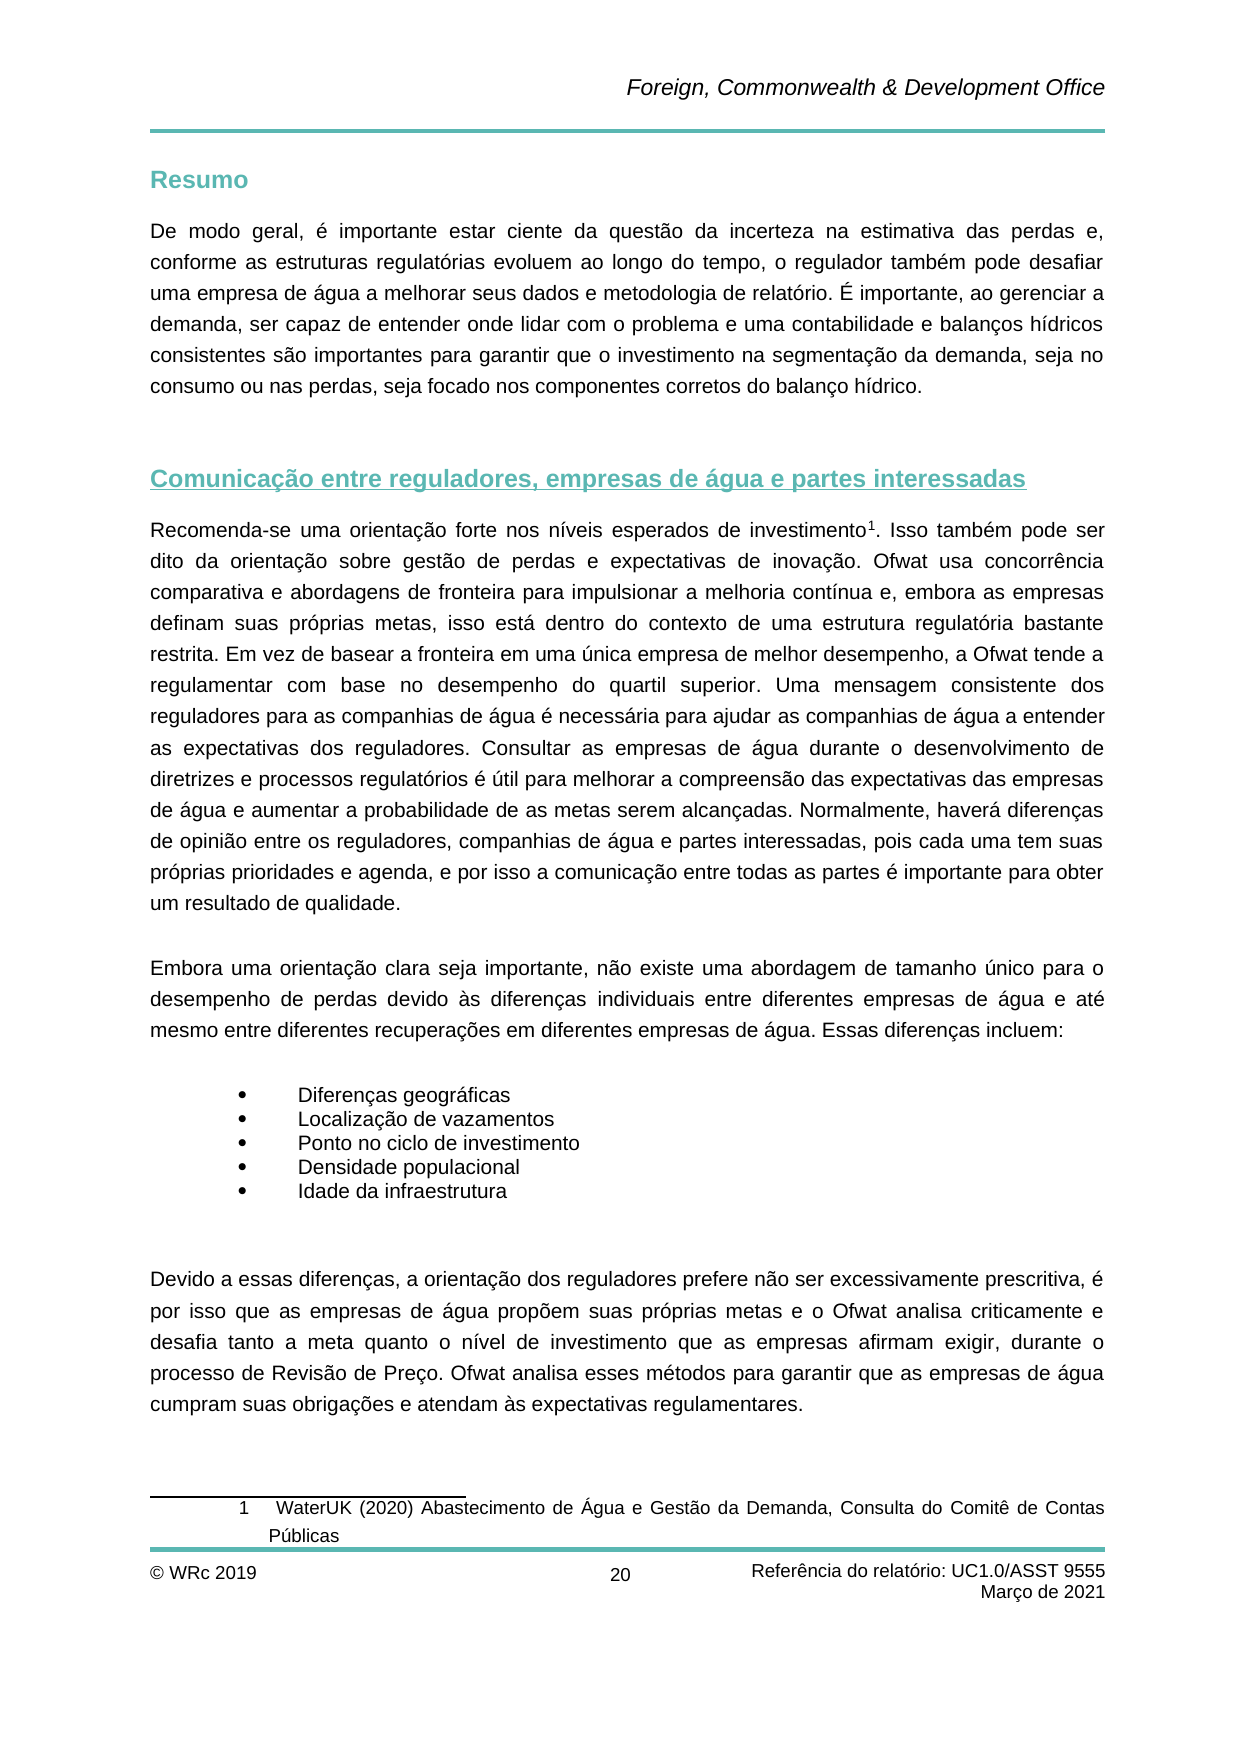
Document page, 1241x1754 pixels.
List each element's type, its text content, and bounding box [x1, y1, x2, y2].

text Embora uma orientação clara seja importante, não existe uma abordagem de tamanho único para o desempenho de perdas devido às diferenças individuais entre diferentes empresas de água e até mesmo entre diferentes recuperações em diferentes empresas de água. Essas diferenças incluem: [150, 956, 1105, 1042]
text WaterUK (2020) Abastecimento de Água e Gestão da Demanda, Consulta do Comitê de Contas Públicas [239, 1497, 1105, 1547]
list Localização de vazamentos [239, 1107, 1105, 1131]
list Densidade populacional [239, 1155, 1105, 1179]
text Recomenda-se uma orientação forte nos níveis esperados de investimento. Isso também pode ser dito da orientação sobre gestão de perdas e expectativas de inovação. Ofwat usa concorrência comparativa e abordagens de fronteira para impulsionar a melhoria contínua e, embora as empresas definam suas próprias metas, isso está dentro do contexto de uma estrutura regulatória bastante restrita. Em vez de basear a fronteira em uma única empresa de melhor desempenho, a Ofwat tende a regulamentar com base no desempenho do quartil superior. Uma mensagem consistente dos reguladores para as companhias de água é necessária para ajudar as companhias de água a entender as expectativas dos reguladores. Consultar as empresas de água durante o desenvolvimento de diretrizes e processos regulatórios é útil para melhorar a compreensão das expectativas das empresas de água e aumentar a probabilidade de as metas serem alcançadas. Normalmente, haverá diferenças de opinião entre os reguladores, companhias de água e partes interessadas, pois cada uma tem suas próprias prioridades e agenda, e por isso a comunicação entre todas as partes é importante para obter um resultado de qualidade. [150, 517, 1105, 915]
subtitle Comunicação entre reguladores, empresas de água e partes interessadas [150, 464, 1105, 492]
list Ponto no ciclo de investimento [239, 1131, 1105, 1155]
text Devido a essas diferenças, a orientação dos reguladores prefere não ser excessivamente prescritiva, é por isso que as empresas de água propõem suas próprias metas e o Ofwat analisa criticamente e desafia tanto a meta quanto o nível de investimento que as empresas afirmam exigir, durante o processo de Revisão de Preço. Ofwat analisa esses métodos para garantir que as empresas de água cumpram suas obrigações e atendam às expectativas regulamentares. [150, 1267, 1105, 1416]
list Idade da infraestrutura [239, 1179, 1105, 1203]
subtitle Resumo [150, 165, 1105, 193]
list Diferenças geográficas [239, 1082, 1105, 1107]
text De modo geral, é importante estar ciente da questão da incerteza na estimativa das perdas e, conforme as estruturas regulatórias evoluem ao longo do tempo, o regulador também pode desafiar uma empresa de água a melhorar seus dados e metodologia de relatório. É importante, ao gerenciar a demanda, ser capaz de entender onde lidar com o problema e uma contabilidade e balanços hídricos consistentes são importantes para garantir que o investimento na segmentação da demanda, seja no consumo ou nas perdas, seja focado nos componentes corretos do balanço hídrico. [150, 218, 1105, 398]
